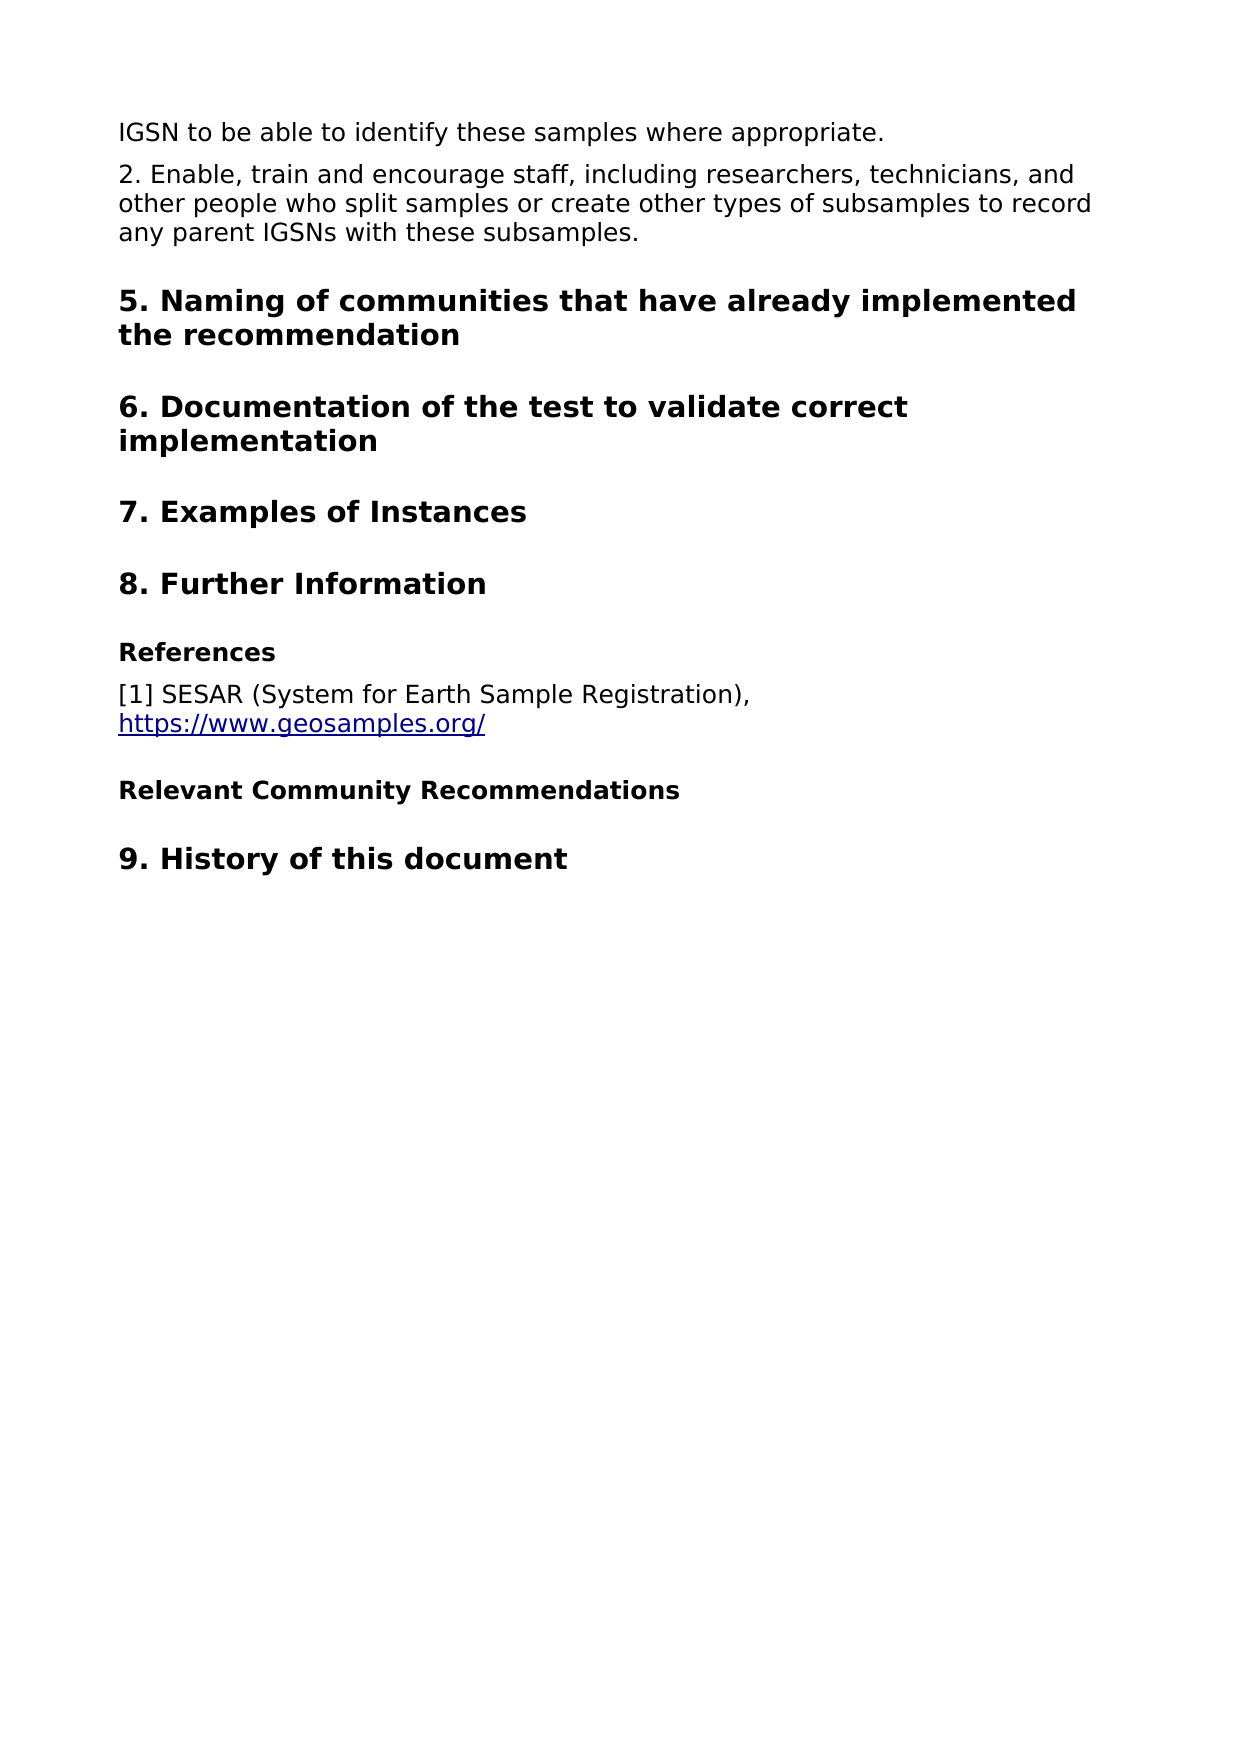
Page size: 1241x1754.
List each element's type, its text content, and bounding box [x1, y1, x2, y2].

subtitle 5. Naming of communities that have already implemented the recommendation [118, 285, 1122, 353]
subtitle 9. History of this document [118, 843, 1122, 877]
text 2. Enable, train and encourage staff, including researchers, technicians, and other people who split samples or create other types of subsamples to record any parent IGSNs with these subsamples. [118, 160, 1122, 247]
subtitle 8. Further Information [118, 567, 1122, 601]
subtitle References [118, 638, 1122, 668]
subtitle 6. Documentation of the test to validate correct implementation [118, 390, 1122, 458]
subtitle Relevant Community Recommendations [118, 776, 1122, 805]
subtitle 7. Examples of Instances [118, 496, 1122, 529]
text IGSN to be able to identify these samples where appropriate. [118, 118, 1122, 147]
text [1] SESAR (System for Earth Sample Registration), https://www.geosamples.org/ [118, 680, 1122, 738]
